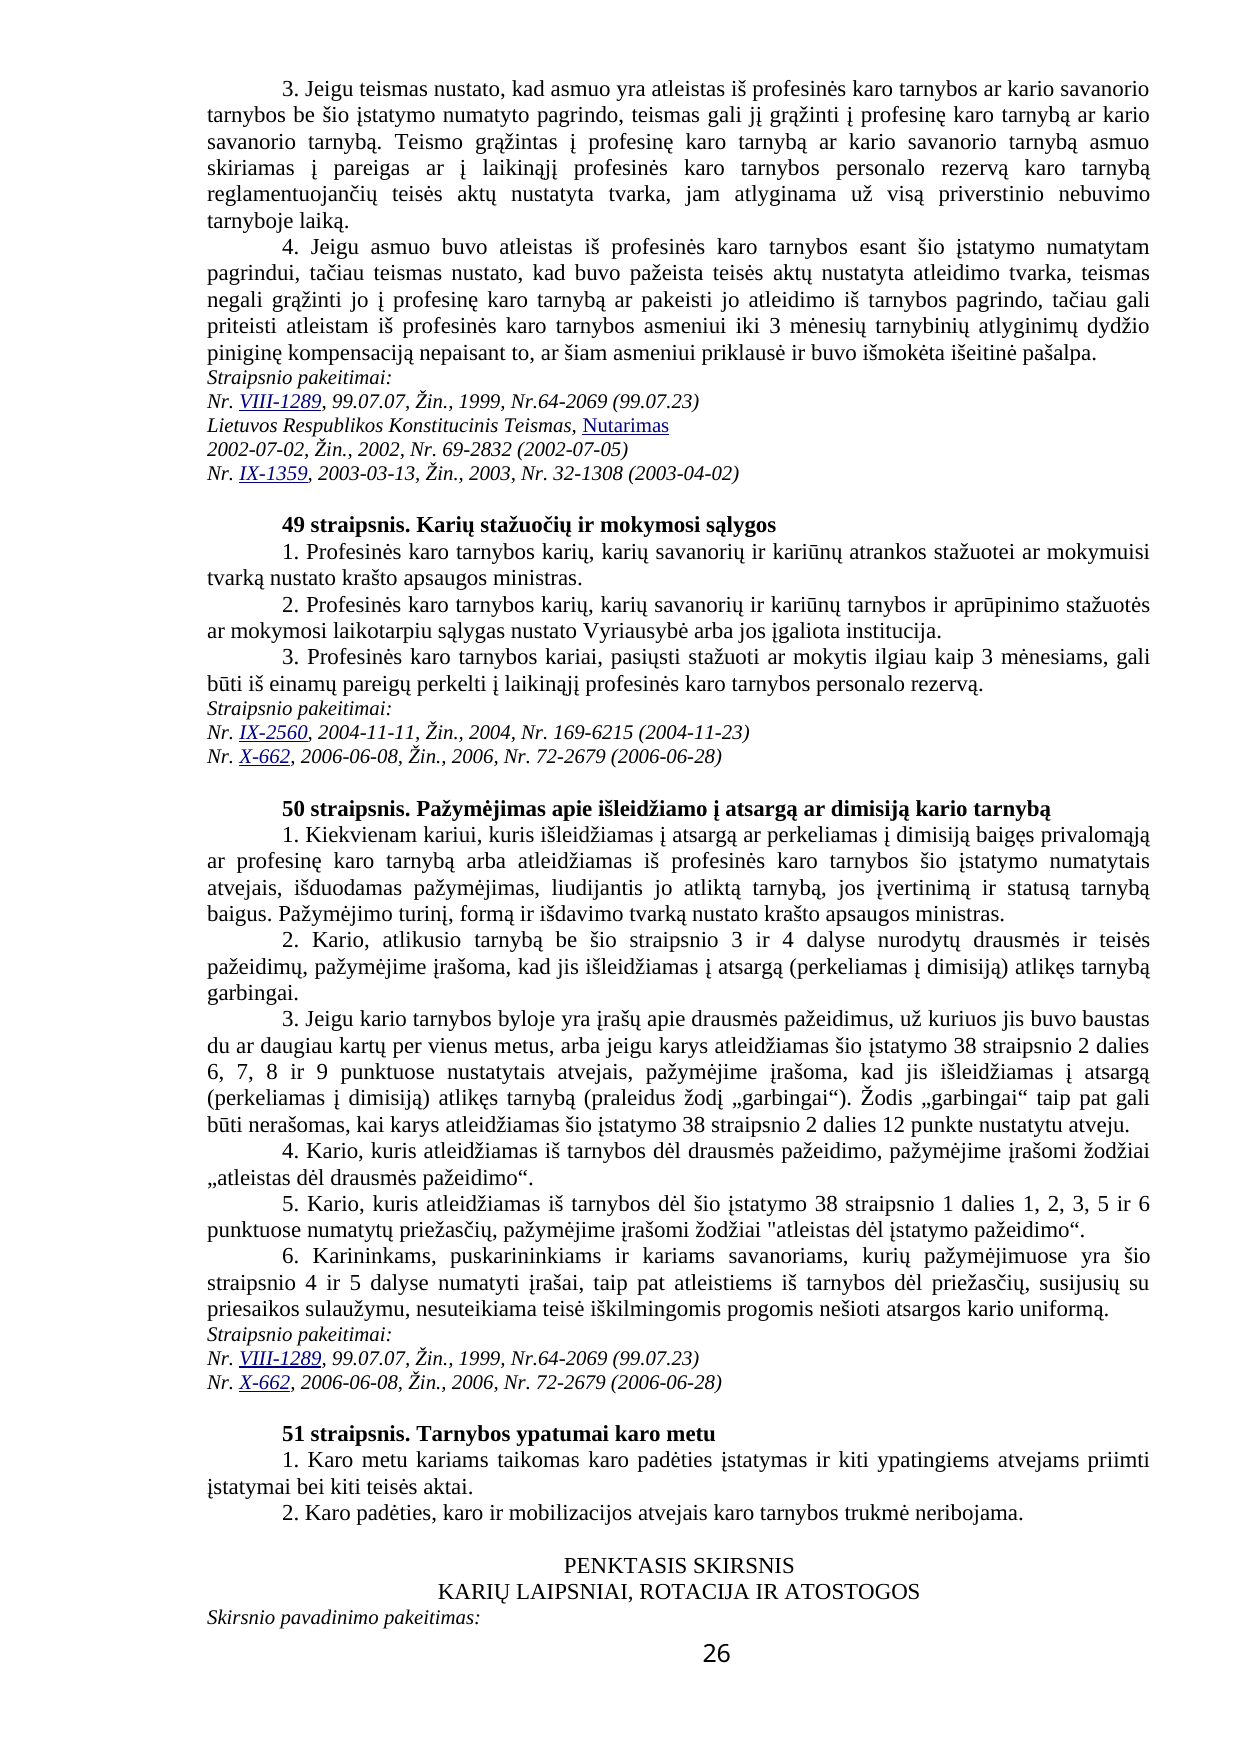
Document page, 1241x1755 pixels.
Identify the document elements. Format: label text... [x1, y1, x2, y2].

text Straipsnio pakeitimai: [207, 696, 1152, 720]
text Nr. IX-2560, 2004-11-11, Žin., 2004, Nr. 169-6215 (2004-11-23) [207, 720, 1152, 744]
text Skirsnio pavadinimo pakeitimas: [207, 1605, 1152, 1629]
text Straipsnio pakeitimai: [207, 365, 1152, 389]
text 1. Kiekvienam kariui, kuris išleidžiamas į atsargą ar perkeliamas į dimisiją baigęs privalomąją ar profesinę karo tarnybą arba atleidžiamas iš profesinės karo tarnybos šio įstatymo numatytais atvejais, išduodamas pažymėjimas, liudijantis jo atliktą tarnybą, jos įvertinimą ir statusą tarnybą baigus. Pažymėjimo turinį, formą ir išdavimo tvarką nustato krašto apsaugos ministras. [207, 821, 1152, 926]
text 3. Jeigu teismas nustato, kad asmuo yra atleistas iš profesinės karo tarnybos ar kario savanorio tarnybos be šio įstatymo numatyto pagrindo, teismas gali jį grąžinti į profesinę karo tarnybą ar kario savanorio tarnybą. Teismo grąžintas į profesinę karo tarnybą ar kario savanorio tarnybą asmuo skiriamas į pareigas ar į laikinąjį profesinės karo tarnybos personalo rezervą karo tarnybą reglamentuojančių teisės aktų nustatyta tvarka, jam atlyginama už visą priverstinio nebuvimo tarnyboje laiką. [207, 75, 1152, 233]
text 3. Profesinės karo tarnybos kariai, pasiųsti stažuoti ar mokytis ilgiau kaip 3 mėnesiams, gali būti iš einamų pareigų perkelti į laikinąjį profesinės karo tarnybos personalo rezervą. [207, 643, 1152, 696]
text Nr. X-662, 2006-06-08, Žin., 2006, Nr. 72-2679 (2006-06-28) [207, 744, 1152, 768]
text 5. Kario, kuris atleidžiamas iš tarnybos dėl šio įstatymo 38 straipsnio 1 dalies 1, 2, 3, 5 ir 6 punktuose numatytų priežasčių, pažymėjime įrašomi žodžiai "atleistas dėl įstatymo pažeidimo“. [207, 1190, 1152, 1243]
text 4. Jeigu asmuo buvo atleistas iš profesinės karo tarnybos esant šio įstatymo numatytam pagrindui, tačiau teismas nustato, kad buvo pažeista teisės aktų nustatyta atleidimo tvarka, teismas negali grąžinti jo į profesinę karo tarnybą ar pakeisti jo atleidimo iš tarnybos pagrindo, tačiau gali priteisti atleistam iš profesinės karo tarnybos asmeniui iki 3 mėnesių tarnybinių atlyginimų dydžio piniginę kompensaciją nepaisant to, ar šiam asmeniui priklausė ir buvo išmokėta išeitinė pašalpa. [207, 233, 1152, 365]
text Lietuvos Respublikos Konstitucinis Teismas, Nutarimas [207, 413, 1152, 437]
text 2. Karo padėties, karo ir mobilizacijos atvejais karo tarnybos trukmė neribojama. [207, 1499, 1152, 1526]
text 1. Karo metu kariams taikomas karo padėties įstatymas ir kiti ypatingiems atvejams priimti įstatymai bei kiti teisės aktai. [207, 1447, 1152, 1499]
text Nr. VIII-1289, 99.07.07, Žin., 1999, Nr.64-2069 (99.07.23) [207, 1346, 1152, 1370]
text 3. Jeigu kario tarnybos byloje yra įrašų apie drausmės pažeidimus, už kuriuos jis buvo baustas du ar daugiau kartų per vienus metus, arba jeigu karys atleidžiamas šio įstatymo 38 straipsnio 2 dalies 6, 7, 8 ir 9 punktuose nustatytais atvejais, pažymėjime įrašoma, kad jis išleidžiamas į atsargą (perkeliamas į dimisiją) atlikęs tarnybą (praleidus žodį „garbingai“). Žodis „garbingai“ taip pat gali būti nerašomas, kai karys atleidžiamas šio įstatymo 38 straipsnio 2 dalies 12 punkte nustatytu atveju. [207, 1005, 1152, 1137]
text Nr. IX-1359, 2003-03-13, Žin., 2003, Nr. 32-1308 (2003-04-02) [207, 461, 1152, 485]
text 2. Profesinės karo tarnybos karių, karių savanorių ir kariūnų tarnybos ir aprūpinimo stažuotės ar mokymosi laikotarpiu sąlygas nustato Vyriausybė arba jos įgaliota institucija. [207, 591, 1152, 643]
text 51 straipsnis. Tarnybos ypatumai karo metu [207, 1420, 1152, 1447]
text 2. Kario, atlikusio tarnybą be šio straipsnio 3 ir 4 dalyse nurodytų drausmės ir teisės pažeidimų, pažymėjime įrašoma, kad jis išleidžiamas į atsargą (perkeliamas į dimisiją) atlikęs tarnybą garbingai. [207, 926, 1152, 1005]
text 2002-07-02, Žin., 2002, Nr. 69-2832 (2002-07-05) [207, 437, 1152, 461]
text Nr. VIII-1289, 99.07.07, Žin., 1999, Nr.64-2069 (99.07.23) [207, 389, 1152, 413]
text Nr. X-662, 2006-06-08, Žin., 2006, Nr. 72-2679 (2006-06-28) [207, 1370, 1152, 1394]
text PENKTASIS SKIRSNIS [207, 1552, 1152, 1578]
text 50 straipsnis. Pažymėjimas apie išleidžiamo į atsargą ar dimisiją kario tarnybą [207, 794, 1152, 821]
text 49 straipsnis. Karių stažuočių ir mokymosi sąlygos [207, 512, 1152, 538]
text 4. Kario, kuris atleidžiamas iš tarnybos dėl drausmės pažeidimo, pažymėjime įrašomi žodžiai „atleistas dėl drausmės pažeidimo“. [207, 1137, 1152, 1190]
text Straipsnio pakeitimai: [207, 1322, 1152, 1346]
text 1. Profesinės karo tarnybos karių, karių savanorių ir kariūnų atrankos stažuotei ar mokymuisi tvarką nustato krašto apsaugos ministras. [207, 538, 1152, 591]
text 6. Karininkams, puskarininkiams ir kariams savanoriams, kurių pažymėjimuose yra šio straipsnio 4 ir 5 dalyse numatyti įrašai, taip pat atleistiems iš tarnybos dėl priežasčių, susijusių su priesaikos sulaužymu, nesuteikiama teisė iškilmingomis progomis nešioti atsargos kario uniformą. [207, 1243, 1152, 1322]
text KARIŲ LAIPSNIAI, ROTACIJA IR ATOSTOGOS [207, 1578, 1152, 1605]
